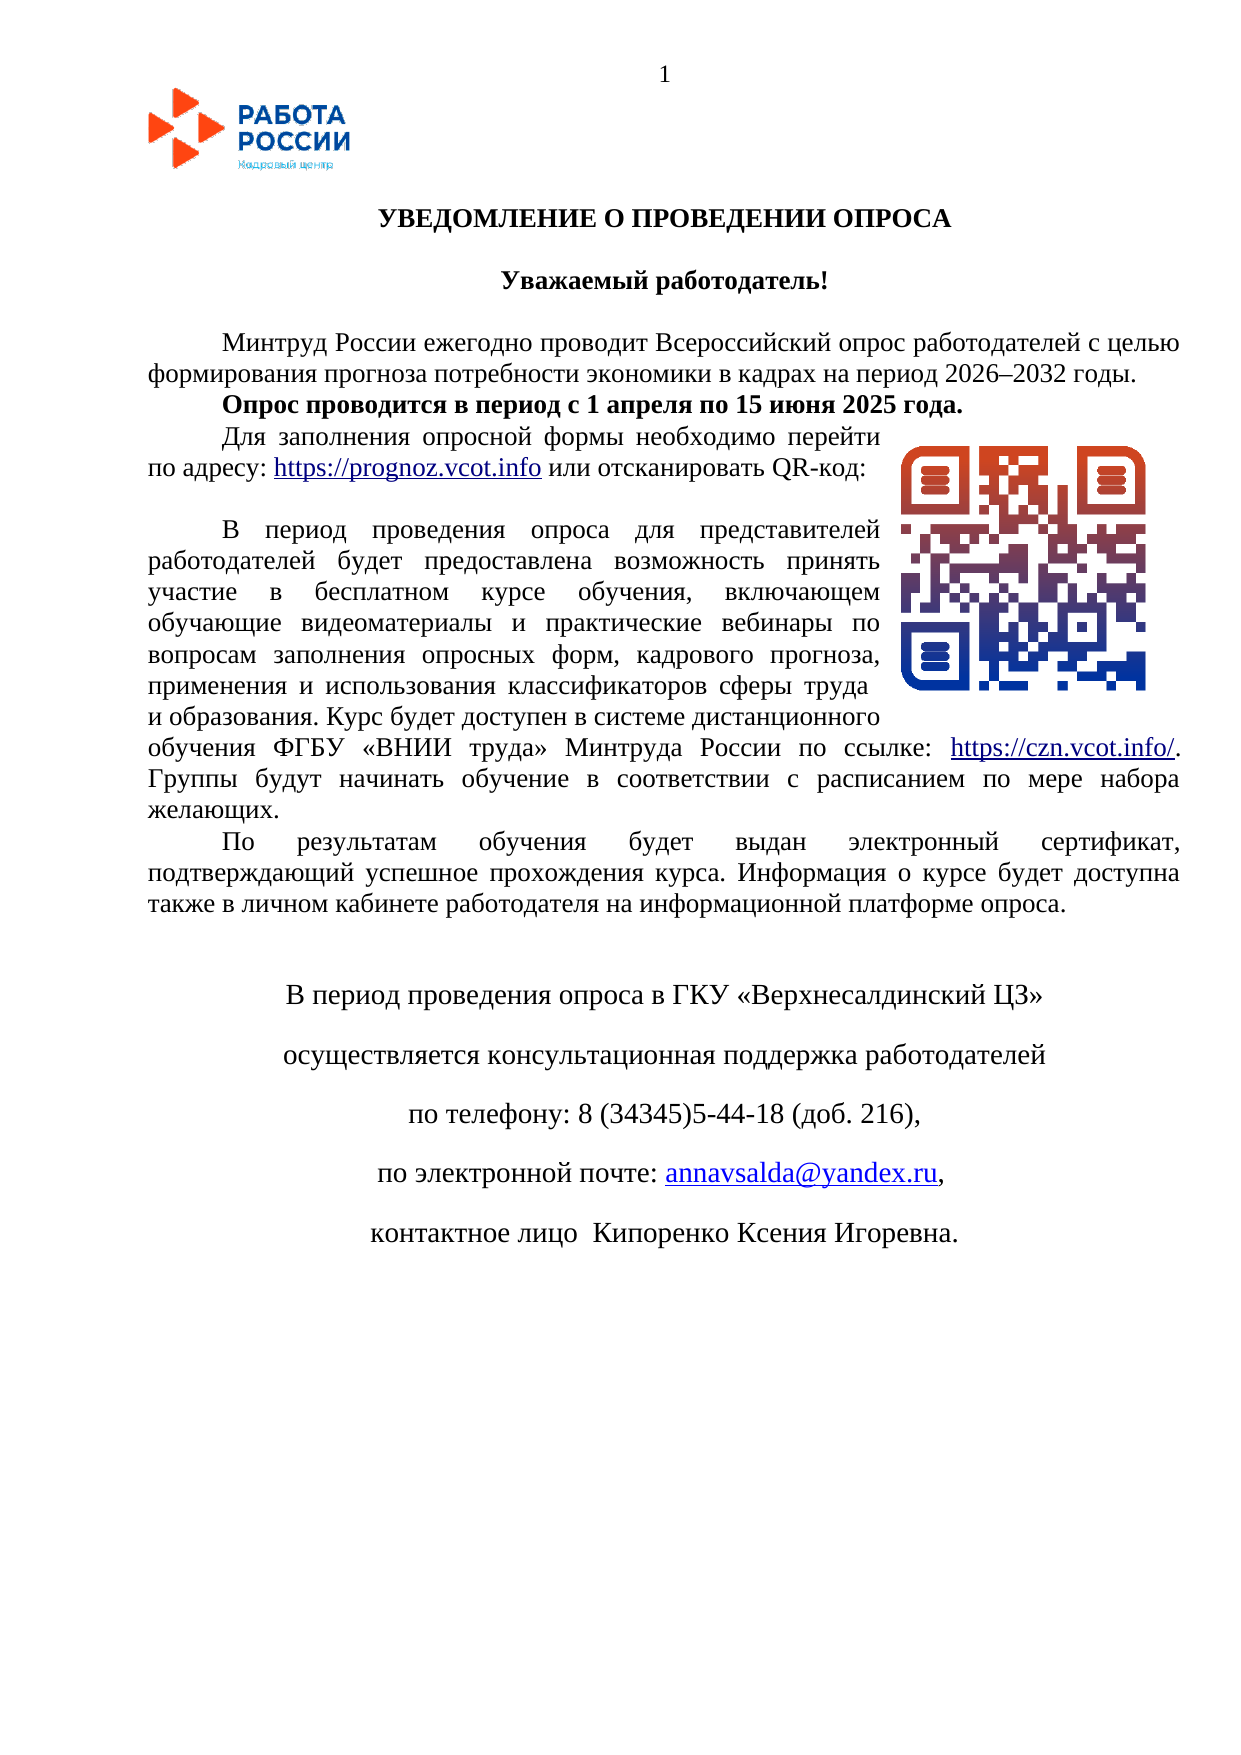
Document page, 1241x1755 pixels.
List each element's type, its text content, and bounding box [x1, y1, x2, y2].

text Опрос проводится в период с 1 апреля по 15 июня 2025 года. [148, 388, 1181, 420]
text по электронной почте: annavsalda@yandex.ru, [148, 1156, 1181, 1189]
text В период проведения опроса в ГКУ «Верхнесалдинский ЦЗ» [148, 977, 1181, 1011]
text Для заполнения опросной формы необходимо перейти по адресу: https://prognoz.vcot.info или отсканировать QR-код: [148, 420, 1181, 482]
text по телефону: 8 (34345)5-44-18 (доб. 216), [148, 1096, 1181, 1130]
text В период проведения опроса для представителей работодателей будет предоставлена возможность принять участие в бесплатном курсе обучения, включающем обучающие видеоматериалы и практические вебинары по вопросам заполнения опросных форм, кадрового прогноза, применения и использования классификаторов сферы труда и образования. Курс будет доступен в системе дистанционного обучения ФГБУ «ВНИИ труда» Минтруда России по ссылке: https://czn.vcot.info/. Группы будут начинать обучение в соответствии с расписанием по мере набора желающих. [148, 513, 1181, 824]
text осуществляется консультационная поддержка работодателей [148, 1037, 1181, 1070]
text Уважаемый работодатель! [148, 264, 1181, 295]
text контактное лицо Кипоренко Ксения Игоревна. [148, 1215, 1181, 1248]
text По результатам обучения будет выдан электронный сертификат, подтверждающий успешное прохождения курса. Информация о курсе будет доступна также в личном кабинете работодателя на информационной платформе опроса. [148, 824, 1181, 918]
text Минтруд России ежегодно проводит Всероссийский опрос работодателей с целью формирования прогноза потребности экономики в кадрах на период 2026–2032 годы. [148, 326, 1181, 388]
text УВЕДОМЛЕНИЕ О ПРОВЕДЕНИИ ОПРОСА [148, 202, 1181, 233]
